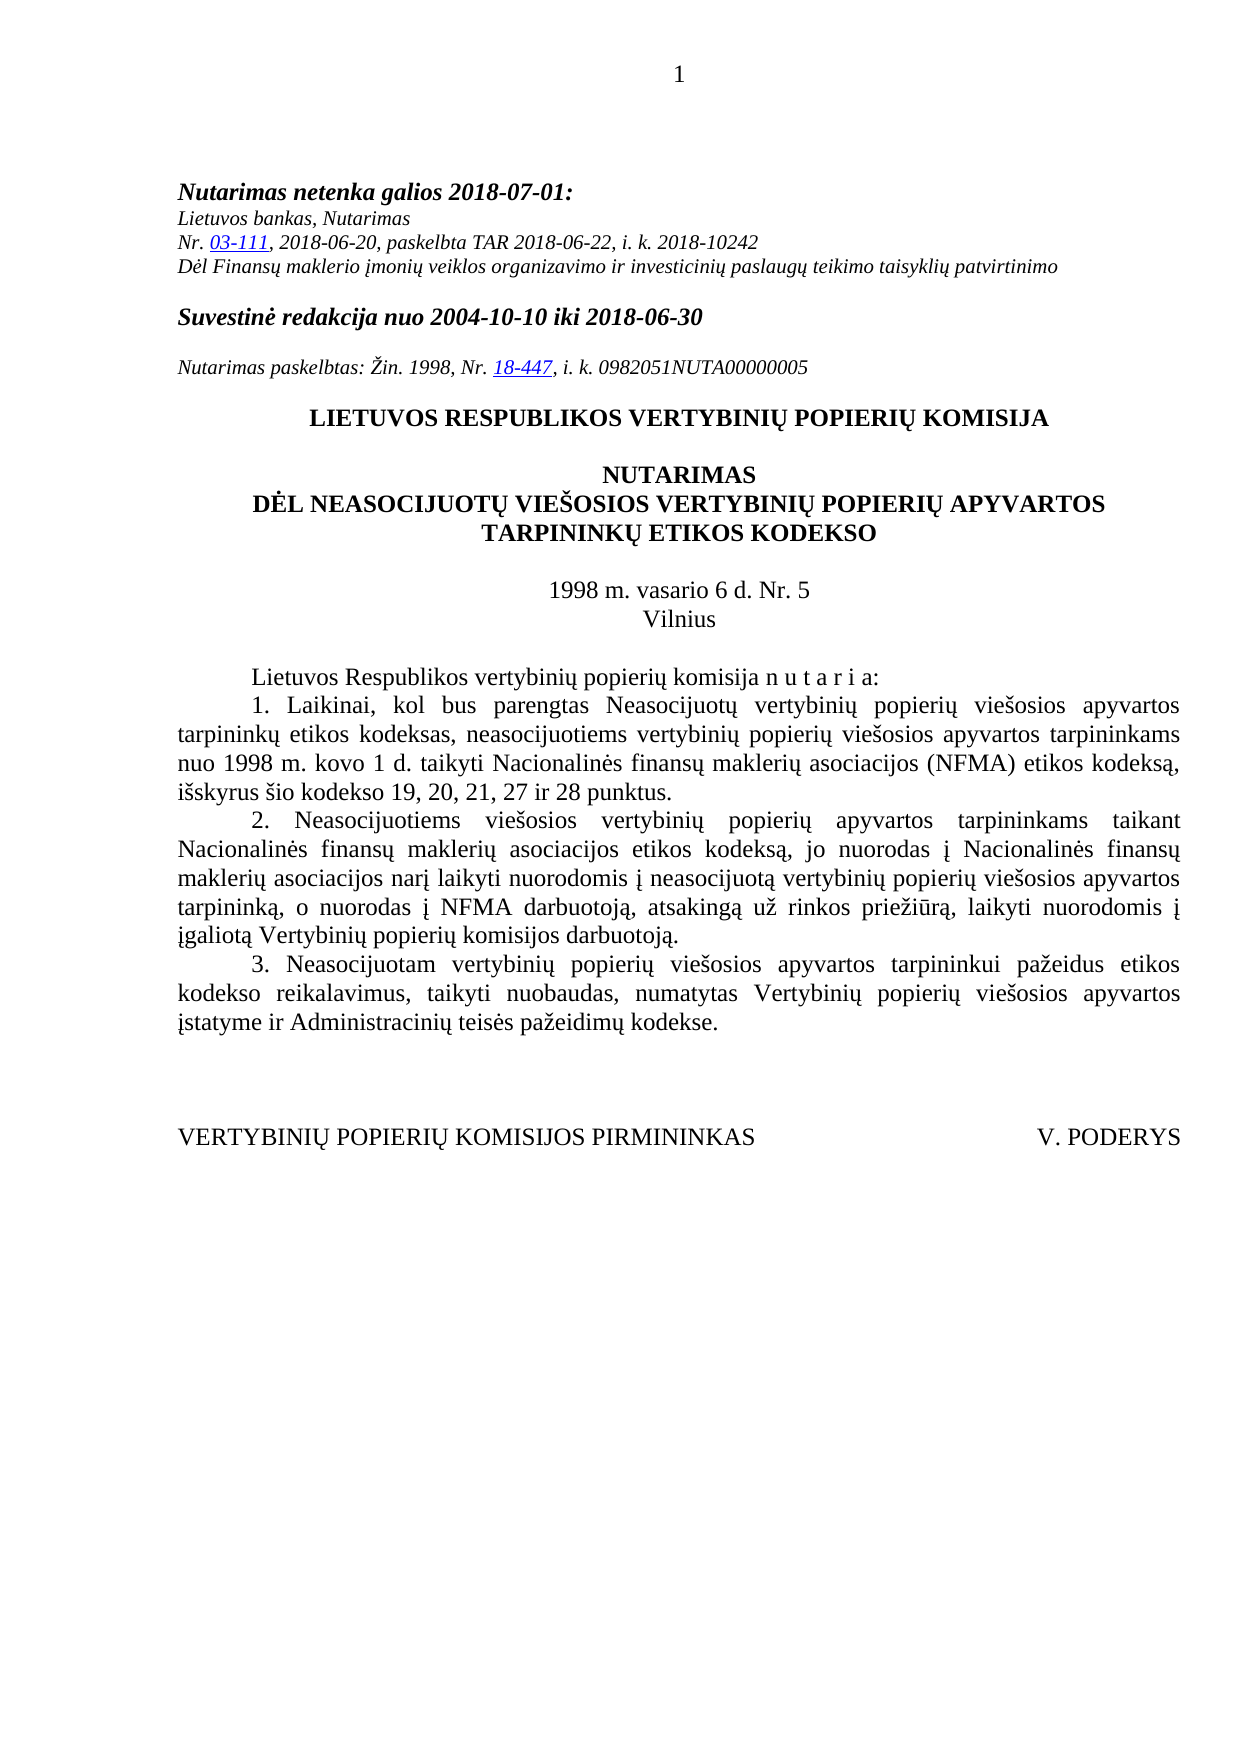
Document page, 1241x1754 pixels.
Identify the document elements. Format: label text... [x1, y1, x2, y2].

text 2. Neasocijuotiems viešosios vertybinių popierių apyvartos tarpininkams taikant Nacionalinės finansų maklerių asociacijos etikos kodeksą, jo nuorodas į Nacionalinės finansų maklerių asociacijos narį laikyti nuorodomis į neasocijuotą vertybinių popierių viešosios apyvartos tarpininką, o nuorodas į NFMA darbuotoją, atsakingą už rinkos priežiūrą, laikyti nuorodomis į įgaliotą Vertybinių popierių komisijos darbuotoją. [177, 806, 1181, 949]
text Nr. 03-111, 2018-06-20, paskelbta TAR 2018-06-22, i. k. 2018-10242 [177, 230, 1181, 254]
text VERTYBINIŲ POPIERIŲ KOMISIJOS PIRMININKAS V. PODERYS [177, 1122, 1181, 1151]
text Nutarimas netenka galios 2018-07-01: [177, 177, 1181, 206]
text Dėl Finansų maklerio įmonių veiklos organizavimo ir investicinių paslaugų teikimo taisyklių patvirtinimo [177, 254, 1181, 278]
text 1. Laikinai, kol bus parengtas Neasocijuotų vertybinių popierių viešosios apyvartos tarpininkų etikos kodeksas, neasocijuotiems vertybinių popierių viešosios apyvartos tarpininkams nuo 1998 m. kovo 1 d. taikyti Nacionalinės finansų maklerių asociacijos (NFMA) etikos kodeksą, išskyrus šio kodekso 19, 20, 21, 27 ir 28 punktus. [177, 691, 1181, 806]
text Lietuvos Respublikos vertybinių popierių komisija nutaria: [177, 662, 1181, 691]
text Nutarimas paskelbtas: Žin. 1998, Nr. 18-447, i. k. 0982051NUTA00000005 [177, 355, 1181, 379]
text Suvestinė redakcija nuo 2004-10-10 iki 2018-06-30 [177, 302, 1181, 331]
text Lietuvos bankas, Nutarimas [177, 206, 1181, 230]
text 3. Neasocijuotam vertybinių popierių viešosios apyvartos tarpininkui pažeidus etikos kodekso reikalavimus, taikyti nuobaudas, numatytas Vertybinių popierių viešosios apyvartos įstatyme ir Administracinių teisės pažeidimų kodekse. [177, 949, 1181, 1036]
text LIETUVOS RESPUBLIKOS VERTYBINIŲ POPIERIŲ KOMISIJA [177, 403, 1181, 432]
text Vilnius [177, 604, 1181, 633]
text DĖL NEASOCIJUOTŲ VIEŠOSIOS VERTYBINIŲ POPIERIŲ APYVARTOS TARPININKŲ ETIKOS KODEKSO [177, 489, 1181, 547]
text NUTARIMAS [177, 461, 1181, 489]
text 1998 m. vasario 6 d. Nr. 5 [177, 576, 1181, 604]
